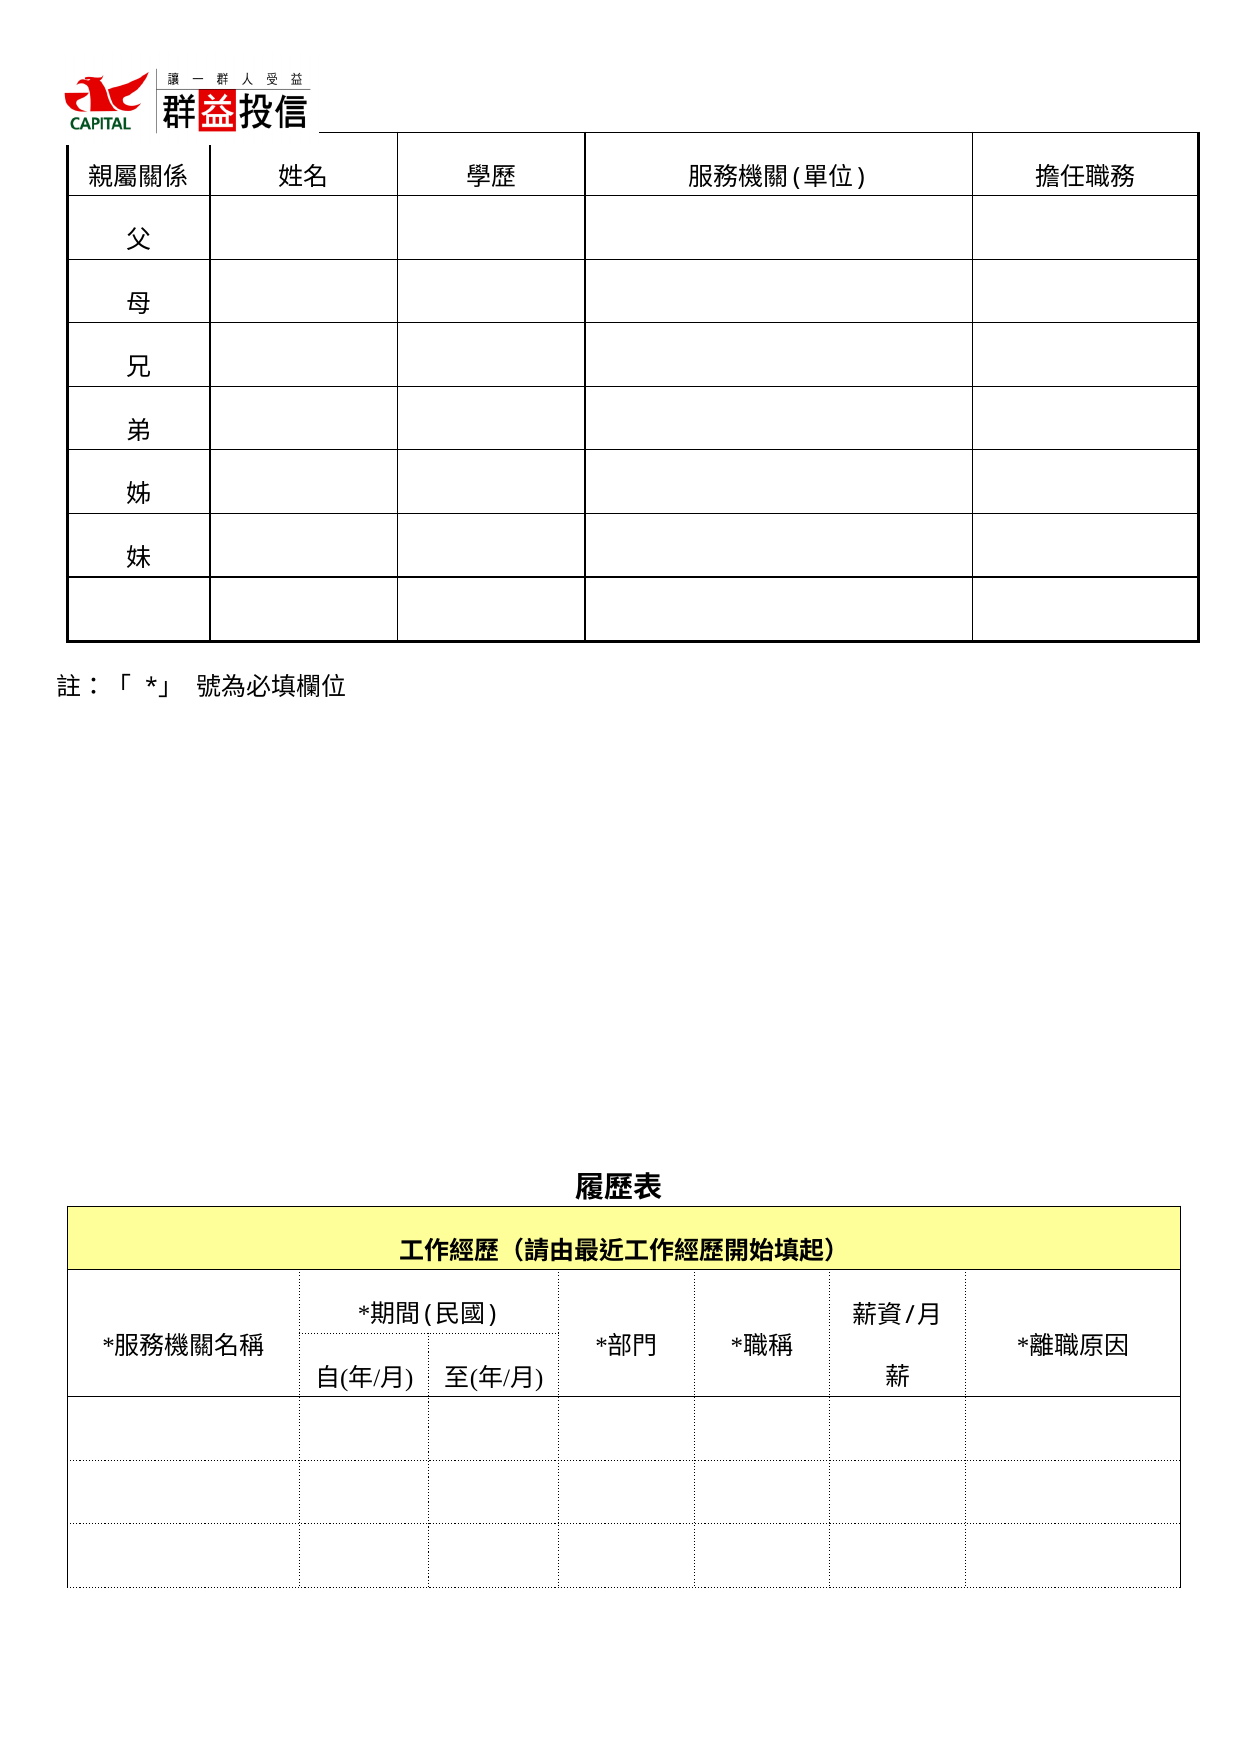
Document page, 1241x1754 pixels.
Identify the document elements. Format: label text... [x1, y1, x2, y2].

table_cell [398, 514, 584, 576]
table_cell 擔任職務 [973, 133, 1197, 195]
table_cell [69, 578, 209, 640]
table_cell [586, 260, 972, 322]
table_cell *服務機關名稱 [68, 1270, 299, 1396]
table_cell [299, 1397, 429, 1460]
table_cell [398, 578, 584, 640]
table_cell [973, 514, 1197, 576]
table_cell [559, 1397, 694, 1460]
table_cell [586, 578, 972, 640]
table_cell [973, 323, 1197, 386]
table_cell [68, 1460, 299, 1523]
table_cell 親屬關係 [69, 145, 209, 195]
table_cell 至(年/月) [429, 1333, 559, 1396]
table_cell [694, 1397, 829, 1460]
table_cell [973, 260, 1197, 322]
table_cell [559, 1523, 694, 1587]
table_cell 妹 [69, 514, 209, 576]
table_cell [829, 1397, 965, 1460]
table_cell [211, 196, 397, 259]
table_cell [429, 1460, 559, 1523]
table_cell 父 [69, 196, 209, 259]
table_cell [965, 1397, 1180, 1460]
text 履歷表 [56, 1143, 1181, 1206]
table_cell [973, 387, 1197, 449]
table_cell *期間(民國) [299, 1270, 559, 1333]
table_cell [398, 196, 584, 259]
table_header 工作經歷（請由最近工作經歷開始填起） [68, 1207, 1180, 1269]
table_cell [965, 1523, 1180, 1587]
table_cell [299, 1460, 429, 1523]
table_cell [211, 450, 397, 513]
table_cell [973, 450, 1197, 513]
table_cell [211, 260, 397, 322]
table_cell [299, 1523, 429, 1587]
table_cell *離職原因 [965, 1270, 1180, 1396]
table_cell *部門 [559, 1270, 694, 1396]
table_cell *職稱 [694, 1270, 829, 1396]
table_cell [586, 387, 972, 449]
table_cell [68, 1397, 299, 1460]
table_cell [211, 387, 397, 449]
table_cell [586, 450, 972, 513]
table_cell [586, 514, 972, 576]
table_cell 學歷 [398, 133, 584, 195]
table_cell [398, 260, 584, 322]
table_cell [429, 1397, 559, 1460]
table_cell [211, 514, 397, 576]
table_cell [829, 1523, 965, 1587]
table_cell [586, 196, 972, 259]
table_cell [973, 196, 1197, 259]
table_cell [973, 578, 1197, 640]
table_cell 兄 [69, 323, 209, 386]
table_cell [586, 323, 972, 386]
table_cell [694, 1523, 829, 1587]
table_cell [68, 1523, 299, 1587]
table_cell 姊 [69, 450, 209, 513]
text 註：「 *」 號為必填欄位 [56, 643, 1181, 706]
table_cell 弟 [69, 387, 209, 449]
table_cell [559, 1460, 694, 1523]
table_cell [829, 1460, 965, 1523]
table_cell 服務機關(單位) [586, 133, 972, 195]
table_cell [965, 1460, 1180, 1523]
table_cell 母 [69, 260, 209, 322]
table_cell 自(年/月) [299, 1333, 429, 1396]
table_cell 姓名 [211, 133, 397, 195]
table_cell 薪資/月薪 [829, 1270, 965, 1396]
table_cell [211, 323, 397, 386]
table_cell [398, 450, 584, 513]
table_cell [398, 323, 584, 386]
table_cell [429, 1523, 559, 1587]
table_cell [211, 578, 397, 640]
table_cell [398, 387, 584, 449]
table_cell [694, 1460, 829, 1523]
